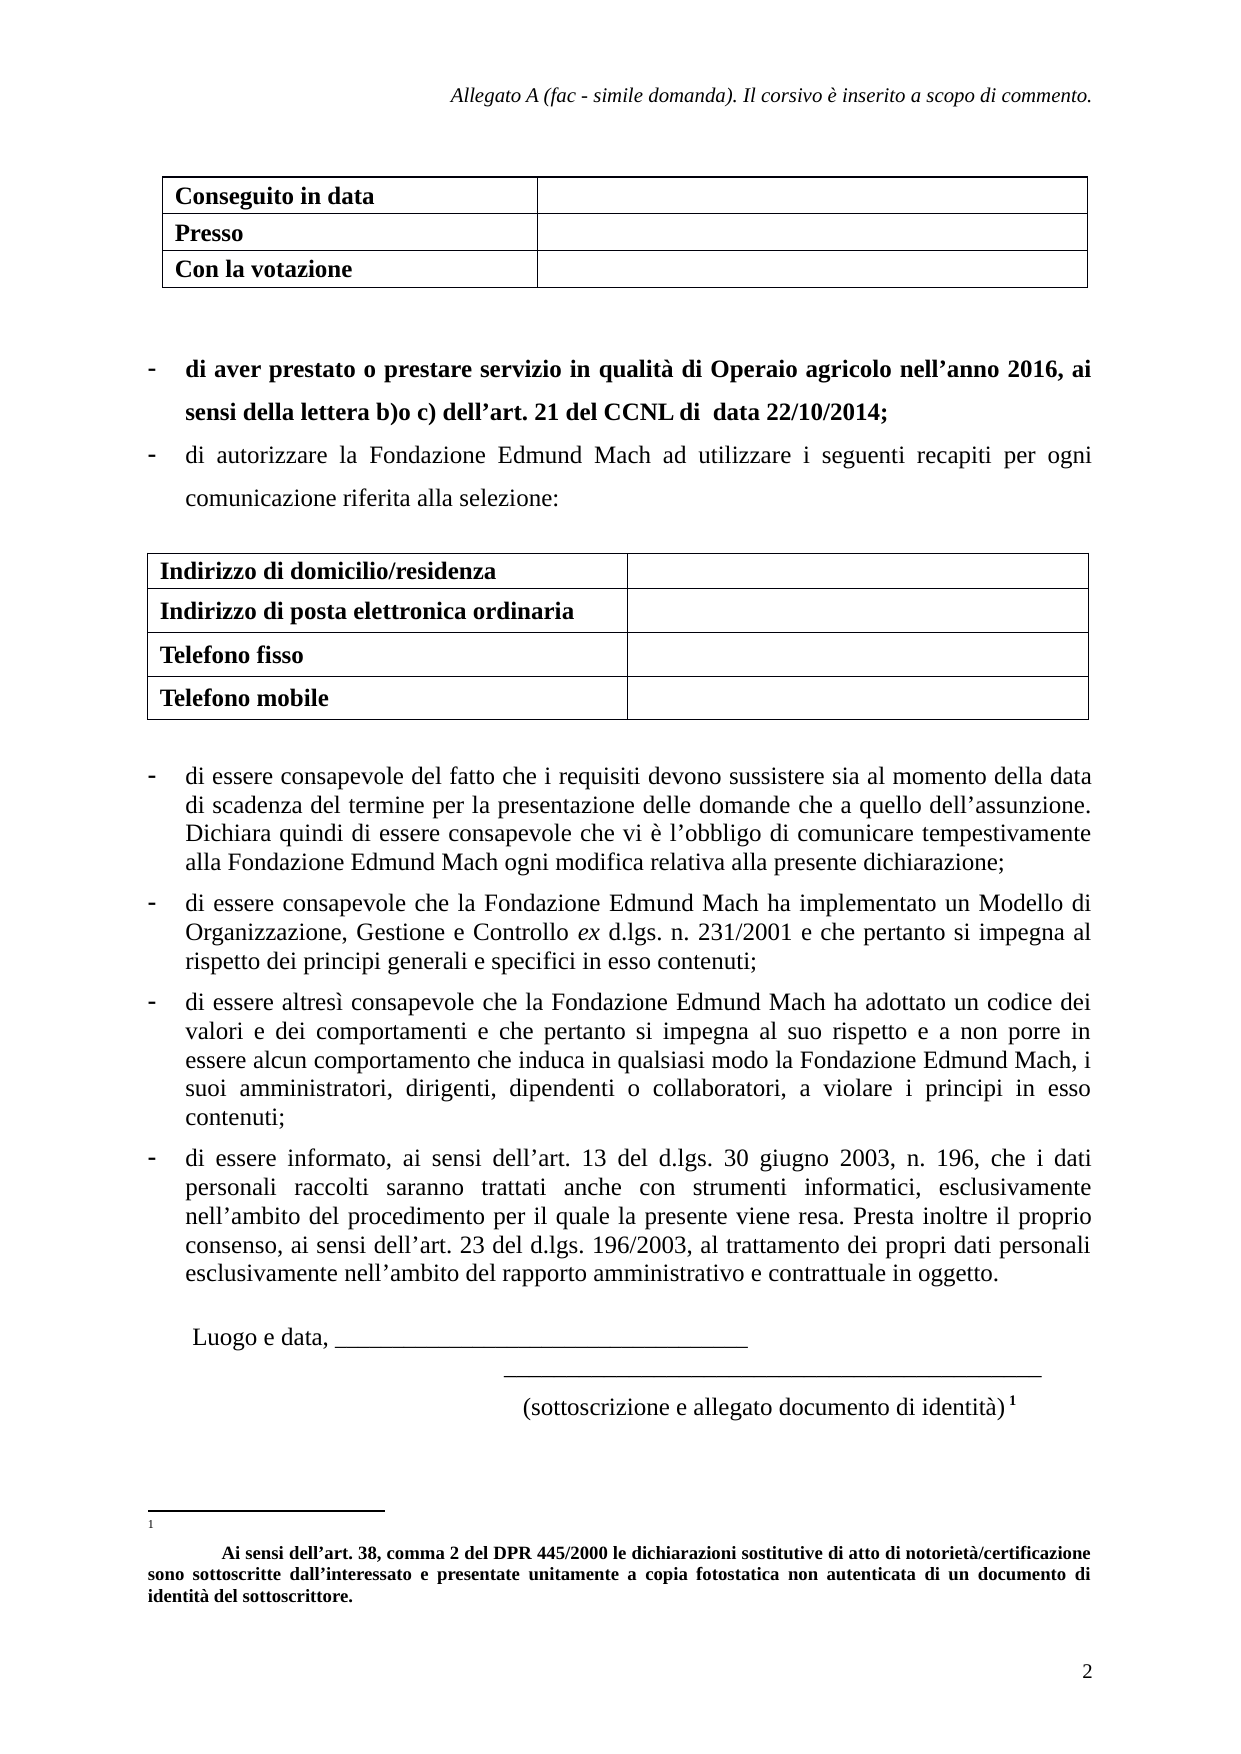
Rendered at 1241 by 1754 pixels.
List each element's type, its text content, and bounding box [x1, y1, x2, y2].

list di essere informato, ai sensi dell’art. 13 del d.lgs. 30 giugno 2003, n. 196, che i dati personali raccolti saranno trattati anche con strumenti informatici, esclusivamente nell’ambito del procedimento per il quale la presente viene resa. Presta inoltre il proprio consenso, ai sensi dell’art. 23 del d.lgs. 196/2003, al trattamento dei propri dati personali esclusivamente nell’ambito del rapporto amministrativo e contrattuale in oggetto. [148, 1143, 1092, 1287]
table_cell [628, 677, 1088, 719]
table_header Conseguito in data [163, 178, 537, 213]
table_cell Presso [163, 214, 537, 250]
table_cell [628, 633, 1088, 676]
table_cell Telefono fisso [148, 633, 627, 676]
list di autorizzare la Fondazione Edmund Mach ad utilizzare i seguenti recapiti per ogni comunicazione riferita alla selezione: [148, 440, 1092, 512]
list di aver prestato o prestare servizio in qualità di Operaio agricolo nell’anno 2016, ai sensi della lettera b)o c) dell’art. 21 del CCNL di data 22/10/2014; [148, 354, 1092, 426]
table_header [538, 178, 1087, 213]
table_cell [538, 214, 1087, 250]
list di essere altresì consapevole che la Fondazione Edmund Mach ha adottato un codice dei valori e dei comportamenti e che pertanto si impegna al suo rispetto e a non porre in essere alcun comportamento che induca in qualsiasi modo la Fondazione Edmund Mach, i suoi amministratori, dirigenti, dipendenti o collaboratori, a violare i principi in esso contenuti; [148, 987, 1092, 1131]
list di essere consapevole che la Fondazione Edmund Mach ha implementato un Modello di Organizzazione, Gestione e Controllo ex d.lgs. n. 231/2001 e che pertanto si impegna al rispetto dei principi generali e specifici in esso contenuti; [148, 888, 1092, 975]
table_header Indirizzo di domicilio/residenza [148, 554, 627, 588]
table_header [628, 554, 1088, 588]
table_cell [628, 589, 1088, 632]
table_cell Con la votazione [163, 251, 537, 287]
table_cell Telefono mobile [148, 677, 627, 719]
text ___________________________________________ [504, 1351, 1082, 1380]
text Ai sensi dell’art. 38, comma 2 del DPR 445/2000 le dichiarazioni sostitutive di atto di notorietà/certificazione sono sottoscritte dall’interessato e presentate unitamente a copia fotostatica non autenticata di un documento di identità del sottoscrittore. [148, 1542, 1092, 1606]
table_cell [538, 251, 1087, 287]
table_cell Indirizzo di posta elettronica ordinaria [148, 589, 627, 632]
list di essere consapevole del fatto che i requisiti devono sussistere sia al momento della data di scadenza del termine per la presentazione delle domande che a quello dell’assunzione. Dichiara quindi di essere consapevole che vi è l’obbligo di comunicare tempestivamente alla Fondazione Edmund Mach ogni modifica relativa alla presente dichiarazione; [148, 761, 1092, 876]
text Luogo e data, ____________________________________ [192, 1322, 1082, 1351]
text (sottoscrizione e allegato documento di identità) [523, 1392, 1082, 1421]
